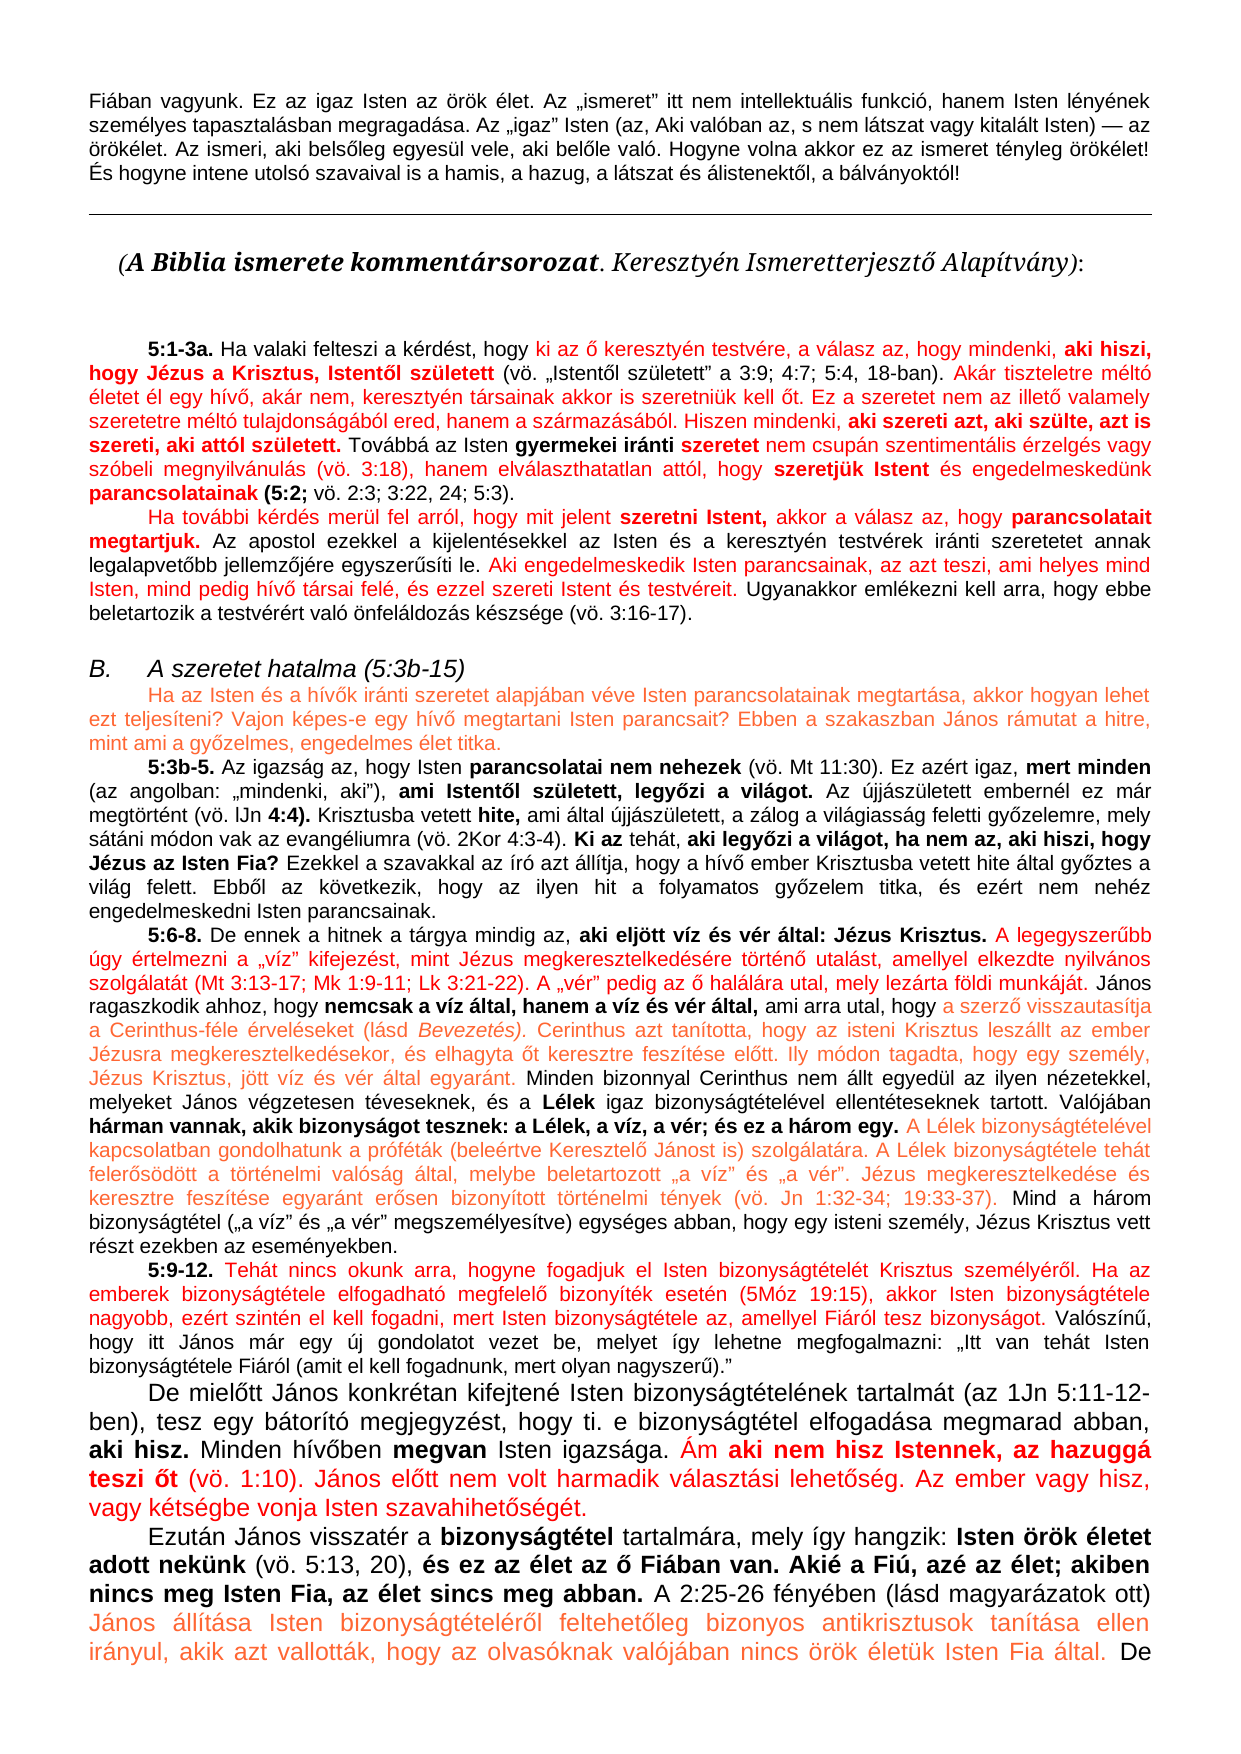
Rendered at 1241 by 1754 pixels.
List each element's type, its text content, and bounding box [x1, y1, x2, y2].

text 5:3b-5. Az igazság az, hogy Isten parancsolatai nem nehezek (vö. Mt 11:30). Ez azért igaz, mert minden (az angolban: „mindenki, aki”), ami Istentől született, legyőzi a világot. Az újjászületett embernél ez már megtörtént (vö. lJn 4:4). Krisztusba vetett hite, ami által újjászületett, a zálog a világiasság feletti győzelemre, mely sátáni módon vak az evangéliumra (vö. 2Kor 4:3-4). Ki az tehát, aki legyőzi a világot, ha nem az, aki hiszi, hogy Jézus az Isten Fia? Ezekkel a szavakkal az író azt állítja, hogy a hívő ember Krisztusba vetett hite által győztes a világ felett. Ebből az következik, hogy az ilyen hit a folyamatos győzelem titka, és ezért nem nehéz engedelmeskedni Isten parancsainak. [88, 755, 1152, 923]
text Ezután János visszatér a bizonyságtétel tartalmára, mely így hangzik: Isten örök életet adott nekünk (vö. 5:13, 20), és ez az élet az ő Fiában van. Akié a Fiú, azé az élet; akiben nincs meg Isten Fia, az élet sincs meg abban. A 2:25-26 fényében (lásd magyarázatok ott) János állítása Isten bizonyságtételéről feltehetőleg bizonyos antikrisztusok tanítása ellen irányul, akik azt vallották, hogy az olvasóknak valójában nincs örök életük Isten Fia által. De [88, 1522, 1152, 1665]
text (A Biblia ismerete kommentársorozat. Keresztyén Ismeretterjesztő Alapítvány): [88, 215, 1152, 308]
text De mielőtt János konkrétan kifejtené Isten bizonyságtételének tartalmát (az 1Jn 5:11-12-ben), tesz egy bátorító megjegyzést, hogy ti. e bizonyságtétel elfogadása megmarad abban, aki hisz. Minden hívőben megvan Isten igazsága. Ám aki nem hisz Istennek, az hazuggá teszi őt (vö. 1:10). János előtt nem volt harmadik választási lehetőség. Az ember vagy hisz, vagy kétségbe vonja Isten szavahihetőségét. [88, 1378, 1152, 1522]
text 5:9-12. Tehát nincs okunk arra, hogyne fogadjuk el Isten bizonyságtételét Krisztus személyéről. Ha az emberek bizonyságtétele elfogadható megfelelő bizonyíték esetén (5Móz 19:15), akkor Isten bizonyságtétele nagyobb, ezért szintén el kell fogadni, mert Isten bizonyságtétele az, amellyel Fiáról tesz bizonyságot. Valószínű, hogy itt János már egy új gondolatot vezet be, melyet így lehetne megfogalmazni: „Itt van tehát Isten bizonyságtétele Fiáról (amit el kell fogadnunk, mert olyan nagyszerű).” [88, 1258, 1152, 1378]
text Ha az Isten és a hívők iránti szeretet alapjában véve Isten parancsolatainak megtartása, akkor hogyan lehet ezt teljesíteni? Vajon képes‑e egy hívő megtartani Isten parancsait? Ebben a szakaszban János rámutat a hitre, mint ami a győzelmes, engedelmes élet titka. [88, 683, 1152, 755]
text 5:6-8. De ennek a hitnek a tárgya mindig az, aki eljött víz és vér által: Jézus Krisztus. A legegyszerűbb úgy értelmezni a „víz” kifejezést, mint Jézus megkeresztelkedésére történő utalást, amellyel elkezdte nyilvános szolgálatát (Mt 3:13-17; Mk 1:9-11; Lk 3:21-22). A „vér” pedig az ő halálára utal, mely lezárta földi munkáját. János ragaszkodik ahhoz, hogy nemcsak a víz által, hanem a víz és vér által, ami arra utal, hogy a szerző visszautasítja a Cerinthus-féle érveléseket (lásd Bevezetés). Cerinthus azt tanította, hogy az isteni Krisztus leszállt az ember Jézusra megkeresztelkedésekor, és elhagyta őt keresztre feszítése előtt. Ily módon tagadta, hogy egy személy, Jézus Krisztus, jött víz és vér által egyaránt. Minden bizonnyal Cerinthus nem állt egyedül az ilyen nézetekkel, melyeket János végzetesen téveseknek, és a Lélek igaz bizonyságtételével ellentéteseknek tartott. Valójában hárman vannak, akik bizonyságot tesznek: a Lélek, a víz, a vér; és ez a három egy. A Lélek bizonyságtételével kapcsolatban gondolhatunk a próféták (beleértve Keresztelő Jánost is) szolgálatára. A Lélek bizonyságtétele tehát felerősödött a történelmi valóság által, melybe beletartozott „a víz” és „a vér”. Jézus megkeresztelkedése és keresztre feszítése egyaránt erősen bizonyított történelmi tények (vö. Jn 1:32-34; 19:33-37). Mind a három bizonyságtétel („a víz” és „a vér” megszemélyesítve) egységes abban, hogy egy isteni személy, Jézus Krisztus vett részt ezekben az eseményekben. [88, 923, 1152, 1258]
text B. A szeretet hatalma (5:3b-15) [88, 654, 1152, 683]
text 5:1-3a. Ha valaki felteszi a kérdést, hogy ki az ő keresztyén testvére, a válasz az, hogy mindenki, aki hiszi, hogy Jézus a Krisztus, Istentől született (vö. „Istentől született” a 3:9; 4:7; 5:4, 18-ban). Akár tiszteletre méltó életet él egy hívő, akár nem, keresztyén társainak akkor is szeretniük kell őt. Ez a szeretet nem az illető valamely szeretetre méltó tulajdonságából ered, hanem a származásából. Hiszen mindenki, aki szereti azt, aki szülte, azt is szereti, aki attól született. Továbbá az Isten gyermekei iránti szeretet nem csupán szentimentális érzelgés vagy szóbeli megnyilvánulás (vö. 3:18), hanem elválaszthatatlan attól, hogy szeretjük Istent és engedelmeskedünk parancsolatainak (5:2; vö. 2:3; 3:22, 24; 5:3). [88, 337, 1152, 505]
text Fiában vagyunk. Ez az igaz Isten az örök élet. Az „ismeret” itt nem intellektuális funkció, hanem Isten lényének személyes tapasztalásban megragadása. Az „igaz” Isten (az, Aki valóban az, s nem látszat vagy kitalált Isten) — az örökélet. Az ismeri, aki belsőleg egyesül vele, aki belőle való. Hogyne volna akkor ez az ismeret tényleg örökélet! És hogyne intene utolsó szavaival is a hamis, a hazug, a látszat és álistenektől, a bálványoktól! [88, 88, 1152, 184]
text Ha további kérdés merül fel arról, hogy mit jelent szeretni Istent, akkor a válasz az, hogy parancsolatait megtartjuk. Az apostol ezekkel a kijelentésekkel az Isten és a keresztyén testvérek iránti szeretetet annak legalapvetőbb jellemzőjére egyszerűsíti le. Aki engedelmeskedik Isten parancsainak, az azt teszi, ami helyes mind Isten, mind pedig hívő társai felé, és ezzel szereti Istent és testvéreit. Ugyanakkor emlékezni kell arra, hogy ebbe beletartozik a testvérért való önfeláldozás készsége (vö. 3:16-17). [88, 505, 1152, 625]
